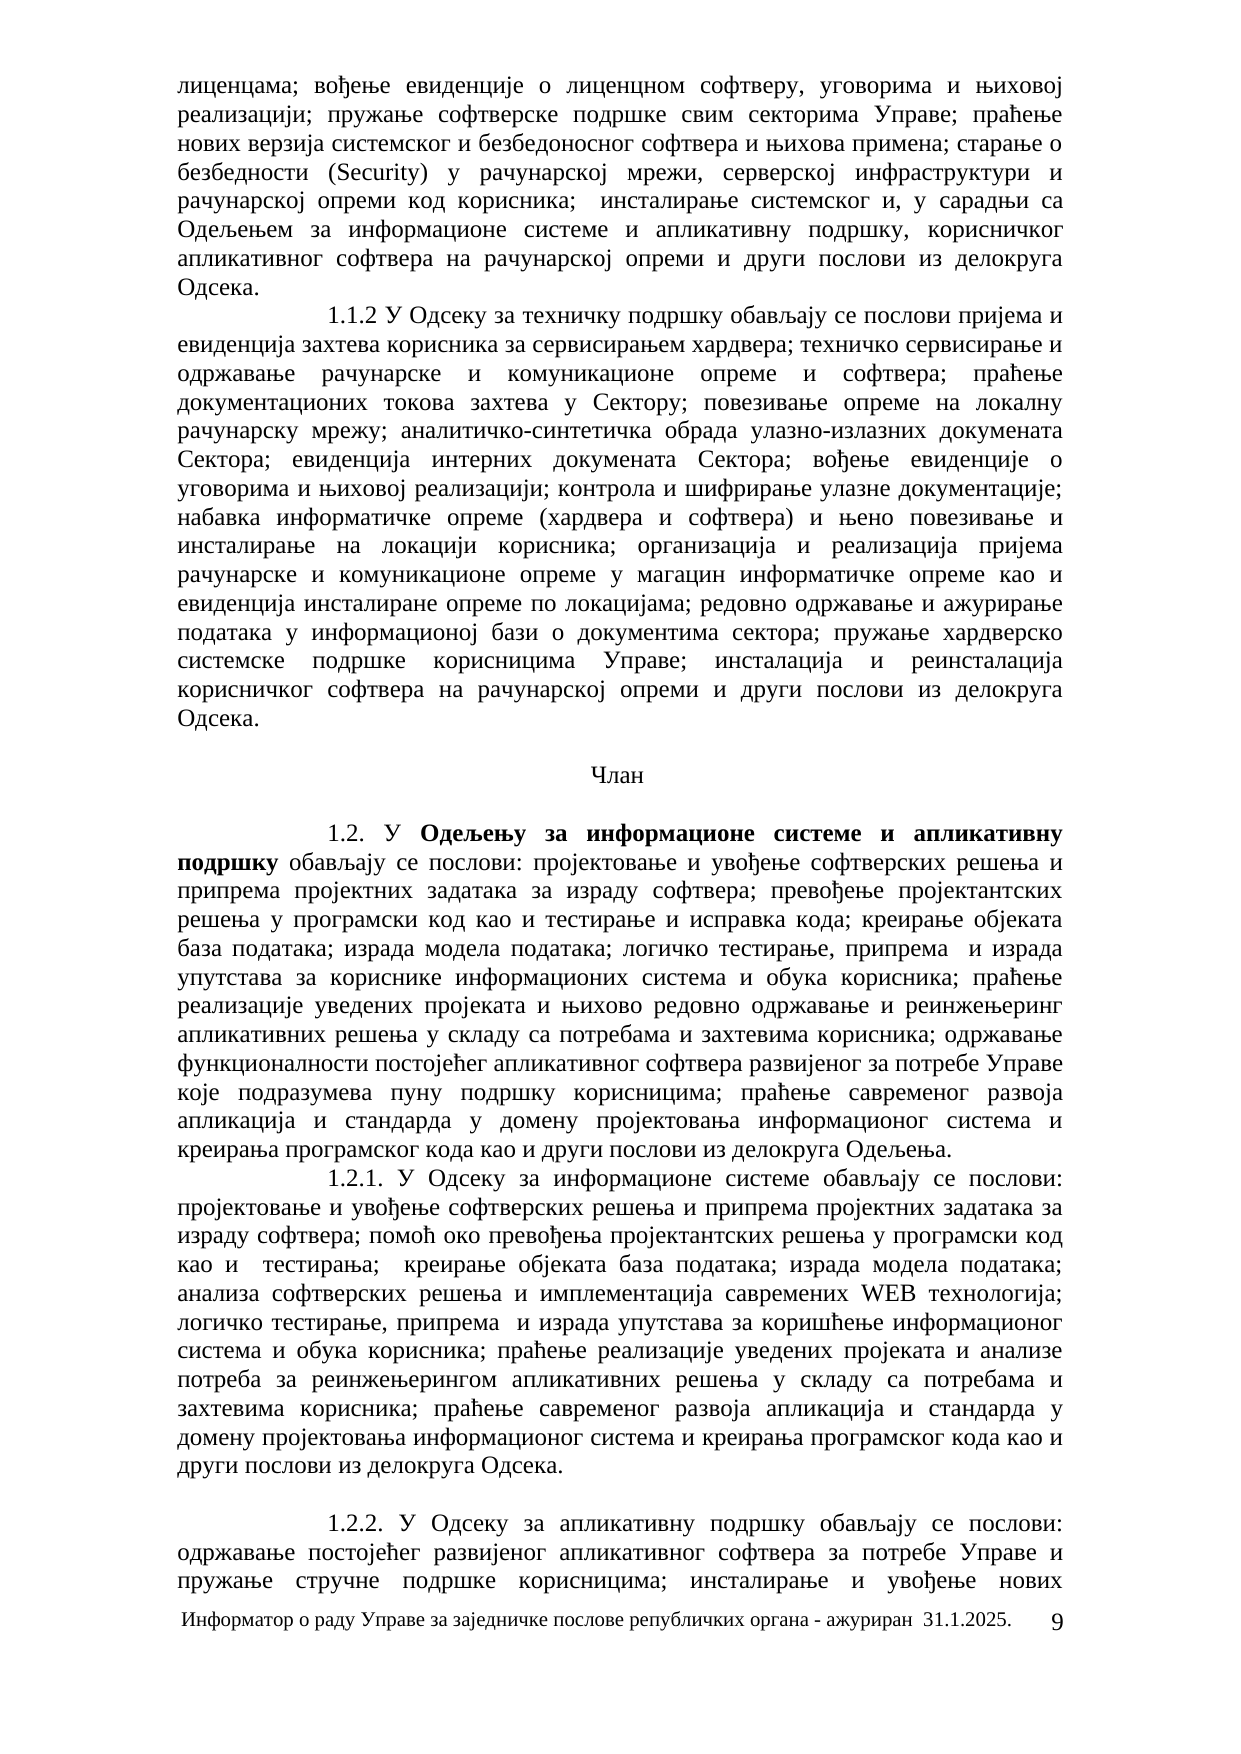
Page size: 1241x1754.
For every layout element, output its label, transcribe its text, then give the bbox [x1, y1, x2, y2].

text 1.2. У Одељењу за информационе системе и апликативну подршку обављају се послови: пројектовање и увођење софтверских решења и припрема пројектних задатака за израду софтвера; превођење пројектантских решења у програмски код као и тестирање и исправка кода; креирање објеката база података; израда модела података; логичко тестирање, припрема и израда упутстава за кориснике информационих система и обука корисника; праћење реализације уведених пројеката и њихово редовно одржавање и реинжењеринг апликативних решења у складу са потребама и захтевима корисника; одржавање функционалности постојећег апликативног софтвера развијеног за потребе Управе које подразумева пуну подршку корисницима; праћење савременог развоја апликација и стандарда у домену пројектовања информационог система и креирања програмског кода као и други послови из делокруга Одељења. [177, 818, 1063, 1163]
text лиценцама; вођење евиденције о лиценцном софтверу, уговорима и њиховој реализацији; пружање софтверске подршке свим секторима Управе; праћење нових верзија системског и безбедоносног софтвера и њихова примена; старање о безбедности (Security) у рачунарској мрежи, серверској инфраструктури и рачунарској опреми код корисника; инсталирање системског и, у сарадњи са Одељењем за информационе системе и апликативну подршку, корисничког апликативног софтвера на рачунарској опреми и други послови из делокруга Одсека. [177, 71, 1063, 301]
text 1.1.2 У Одсеку за техничку подршку обављају се послови пријема и евиденција захтева корисника за сервисирањем хардвера; техничко сервисирање и одржавање рачунарске и комуникационе опреме и софтвера; праћење документационих токова захтева у Сектору; повезивање опреме на локалну рачунарску мрежу; аналитичко-синтетичка обрада улазно-излазних докумената Сектора; евиденција интерних докумената Сектора; вођење евиденције о уговорима и њиховој реализацији; контрола и шифрирање улазне документације; набавка информатичке опреме (хардвера и софтвера) и њено повезивање и инсталирање на локацији корисника; организација и реализација пријема рачунарске и комуникационе опреме у магацин информатичке опреме као и евиденција инсталиране опреме по локацијама; редовно одржавање и ажурирање података у информационој бази о документима сектора; пружање хардверско системске подршке корисницима Управе; инсталација и реинсталација корисничког софтвера на рачунарској опреми и други послови из делокруга Одсека. [177, 301, 1063, 732]
text 1.2.1. У Одсеку за информационе системе обављају се послови: пројектовање и увођење софтверских решења и припрема пројектних задатака за израду софтвера; помоћ око превођења пројектантских решења у програмски код као и тестирања; креирање објеката база података; израда модела података; анализа софтверских решења и имплементација савремених WEB технологија; логичко тестирање, припрема и израда упутстава за коришћење информационог система и обука корисника; праћење реализације уведених пројеката и анализе потреба за реинжењерингом апликативних решења у складу са потребама и захтевима корисника; праћење савременог развоја апликација и стандарда у домену пројектовања информационог система и креирања програмског кода као и други послови из делокруга Одсека. [177, 1163, 1063, 1479]
text Члан [177, 761, 1063, 789]
text 1.2.2. У Одсеку за апликативну подршку обављају се послови: одржавање постојећег развијеног апликативног софтвера за потребе Управе и пружање стручне подршке корисницима; инсталирање и увођење нових [177, 1508, 1063, 1594]
